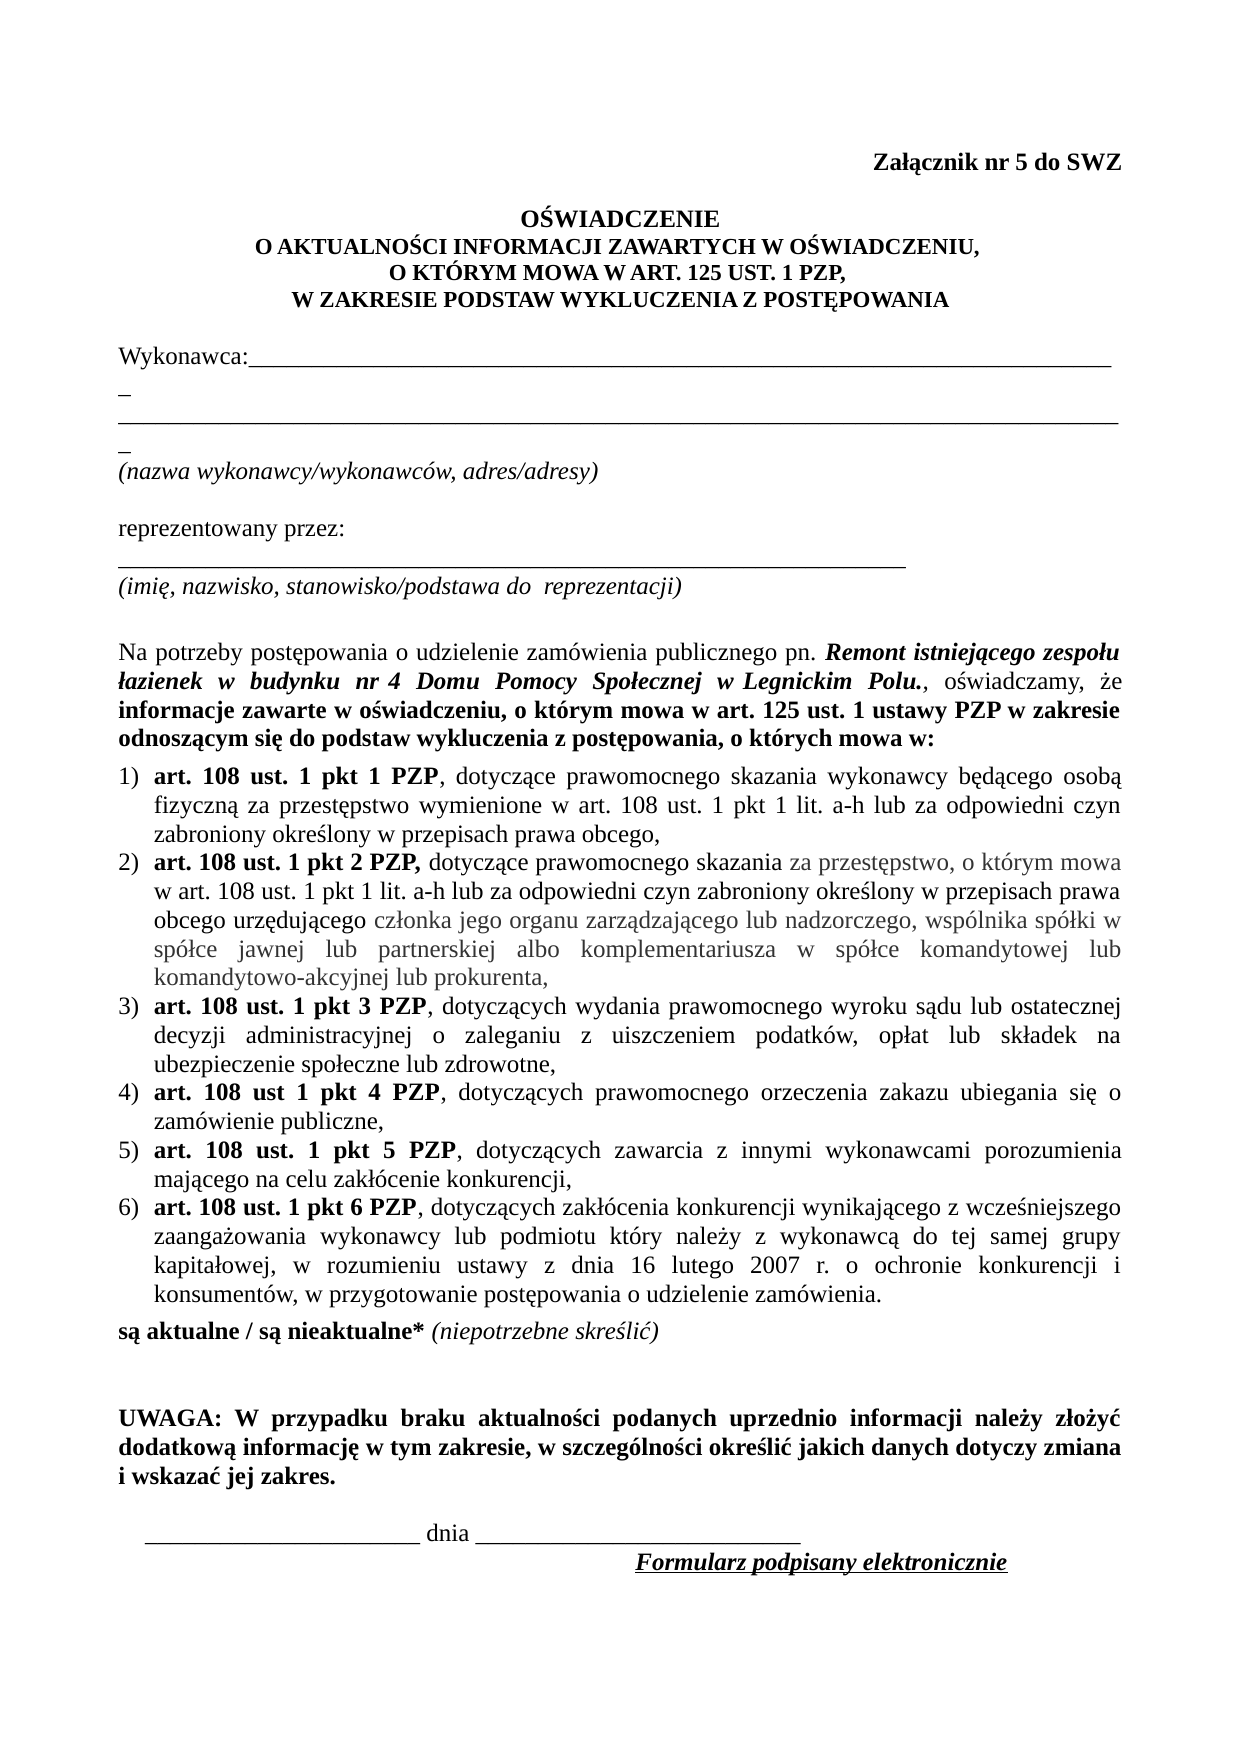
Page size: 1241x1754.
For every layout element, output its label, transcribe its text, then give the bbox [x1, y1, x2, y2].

text Załącznik nr 5 do SWZ [118, 147, 1122, 176]
list art. 108 ust. 1 pkt 2 PZP, dotyczące prawomocnego skazania za przestępstwo, o którym mowa w art. 108 ust. 1 pkt 1 lit. a-h lub za odpowiedni czyn zabroniony określony w przepisach prawa obcego urzędującego członka jego organu zarządzającego lub nadzorczego, wspólnika spółki w spółce jawnej lub partnerskiej albo komplementariusza w spółce komandytowej lub komandytowo-akcyjnej lub prokurenta, [118, 847, 1122, 991]
text są aktualne / są nieaktualne* (niepotrzebne skreślić) [118, 1316, 1122, 1345]
text (nazwa wykonawcy/wykonawców, adres/adresy) [118, 456, 1122, 485]
list art. 108 ust. 1 pkt 1 PZP, dotyczące prawomocnego skazania wykonawcy będącego osobą fizyczną za przestępstwo wymienione w art. 108 ust. 1 pkt 1 lit. a-h lub za odpowiedni czyn zabroniony określony w przepisach prawa obcego, [118, 761, 1122, 847]
list art. 108 ust 1 pkt 4 PZP, dotyczących prawomocnego orzeczenia zakazu ubiegania się o zamówienie publiczne, [118, 1077, 1122, 1135]
text ______________________ dnia __________________________ [118, 1518, 827, 1547]
text _________________________________________________________________________________ [118, 398, 1122, 456]
text Na potrzeby postępowania o udzielenie zamówienia publicznego pn. Remont istniejącego zespołu łazienek w budynku nr 4 Domu Pomocy Społecznej w Legnickim Polu., oświadczamy, że informacje zawarte w oświadczeniu, o którym mowa w art. 125 ust. 1 ustawy PZP w zakresie odnoszącym się do podstaw wykluczenia z postępowania, o których mowa w: [118, 608, 1122, 752]
list art. 108 ust. 1 pkt 3 PZP, dotyczących wydania prawomocnego wyroku sądu lub ostatecznej decyzji administracyjnej o zaleganiu z uiszczeniem podatków, opłat lub składek na ubezpieczenie społeczne lub zdrowotne, [118, 991, 1122, 1077]
list art. 108 ust. 1 pkt 5 PZP, dotyczących zawarcia z innymi wykonawcami porozumienia mającego na celu zakłócenie konkurencji, [118, 1135, 1122, 1192]
text UWAGA: W przypadku braku aktualności podanych uprzednio informacji należy złożyć dodatkową informację w tym zakresie, w szczególności określić jakich danych dotyczy zmiana i wskazać jej zakres. [118, 1403, 1122, 1489]
text O AKTUALNOŚCI INFORMACJI ZAWARTYCH W OŚWIADCZENIU, O KTÓRYM MOWA W ART. 125 UST. 1 PZP, W ZAKRESIE PODSTAW WYKLUCZENIA Z POSTĘPOWANIA [118, 233, 1122, 312]
text OŚWIADCZENIE [118, 204, 1122, 233]
text Formularz podpisany elektronicznie [118, 1547, 1122, 1576]
list art. 108 ust. 1 pkt 6 PZP, dotyczących zakłócenia konkurencji wynikającego z wcześniejszego zaangażowania wykonawcy lub podmiotu który należy z wykonawcą do tej samej grupy kapitałowej, w rozumieniu ustawy z dnia 16 lutego 2007 r. o ochronie konkurencji i konsumentów, w przygotowanie postępowania o udzielenie zamówienia. [118, 1192, 1122, 1307]
text Wykonawca:______________________________________________________________________ [118, 341, 1122, 398]
text (imię, nazwisko, stanowisko/podstawa do reprezentacji) [118, 571, 1122, 600]
text reprezentowany przez: _______________________________________________________________ [118, 513, 1122, 571]
